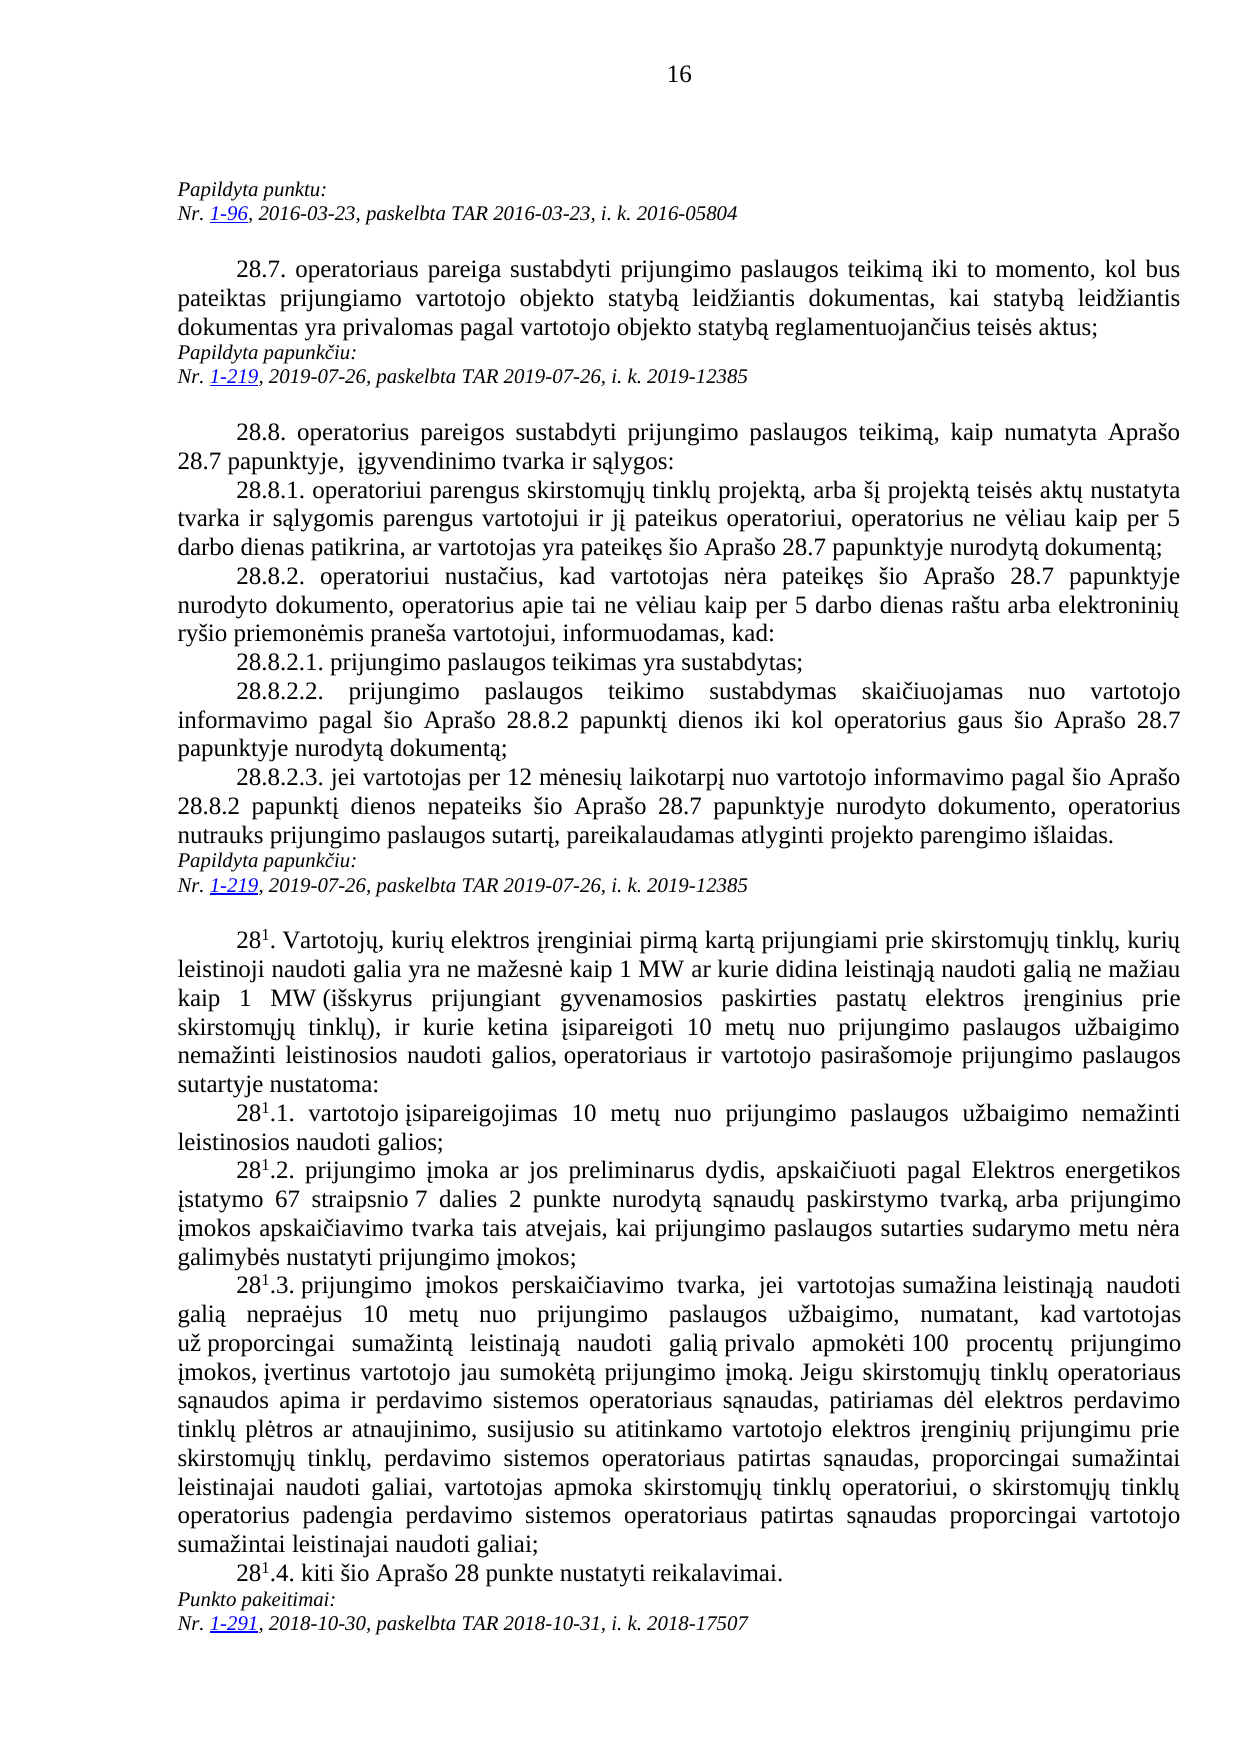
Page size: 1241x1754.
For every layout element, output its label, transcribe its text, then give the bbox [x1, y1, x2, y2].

text Nr. 1-219, 2019-07-26, paskelbta TAR 2019-07-26, i. k. 2019-12385 [177, 872, 1181, 897]
text 281. Vartotojų, kurių elektros įrenginiai pirmą kartą prijungiami prie skirstomųjų tinklų, kurių leistinoji naudoti galia yra ne mažesnė kaip 1 MW ar kurie didina leistinąją naudoti galią ne mažiau kaip 1 MW (išskyrus prijungiant gyvenamosios paskirties pastatų elektros įrenginius prie skirstomųjų tinklų), ir kurie ketina įsipareigoti 10 metų nuo prijungimo paslaugos užbaigimo nemažinti leistinosios naudoti galios, operatoriaus ir vartotojo pasirašomoje prijungimo paslaugos sutartyje nustatoma: [177, 925, 1181, 1098]
text 28.8.2.1. prijungimo paslaugos teikimas yra sustabdytas; [177, 647, 1181, 676]
text 281.1. vartotojo įsipareigojimas 10 metų nuo prijungimo paslaugos užbaigimo nemažinti leistinosios naudoti galios; [177, 1098, 1181, 1155]
text Nr. 1-219, 2019-07-26, paskelbta TAR 2019-07-26, i. k. 2019-12385 [177, 364, 1181, 388]
text Papildyta punktu: [177, 177, 1181, 201]
text 281.3. prijungimo įmokos perskaičiavimo tvarka, jei vartotojas sumažina leistinąją naudoti galią nepraėjus 10 metų nuo prijungimo paslaugos užbaigimo, numatant, kad vartotojas už proporcingai sumažintą leistinają naudoti galią privalo apmokėti 100 procentų prijungimo įmokos, įvertinus vartotojo jau sumokėtą prijungimo įmoką. Jeigu skirstomųjų tinklų operatoriaus sąnaudos apima ir perdavimo sistemos operatoriaus sąnaudas, patiriamas dėl elektros perdavimo tinklų plėtros ar atnaujinimo, susijusio su atitinkamo vartotojo elektros įrenginių prijungimu prie skirstomųjų tinklų, perdavimo sistemos operatoriaus patirtas sąnaudas, proporcingai sumažintai leistinajai naudoti galiai, vartotojas apmoka skirstomųjų tinklų operatoriui, o skirstomųjų tinklų operatorius padengia perdavimo sistemos operatoriaus patirtas sąnaudas proporcingai vartotojo sumažintai leistinajai naudoti galiai; [177, 1270, 1181, 1558]
text 28.8.2.3. jei vartotojas per 12 mėnesių laikotarpį nuo vartotojo informavimo pagal šio Aprašo 28.8.2 papunktį dienos nepateiks šio Aprašo 28.7 papunktyje nurodyto dokumento, operatorius nutrauks prijungimo paslaugos sutartį, pareikalaudamas atlyginti projekto parengimo išlaidas. [177, 762, 1181, 848]
text Papildyta papunkčiu: [177, 340, 1181, 364]
text Nr. 1-96, 2016-03-23, paskelbta TAR 2016-03-23, i. k. 2016-05804 [177, 201, 1181, 225]
text 28.7. operatoriaus pareiga sustabdyti prijungimo paslaugos teikimą iki to momento, kol bus pateiktas prijungiamo vartotojo objekto statybą leidžiantis dokumentas, kai statybą leidžiantis dokumentas yra privalomas pagal vartotojo objekto statybą reglamentuojančius teisės aktus; [177, 254, 1181, 340]
text 28.8. operatorius pareigos sustabdyti prijungimo paslaugos teikimą, kaip numatyta Aprašo 28.7 papunktyje, įgyvendinimo tvarka ir sąlygos: [177, 417, 1181, 475]
text 28.8.2.2. prijungimo paslaugos teikimo sustabdymas skaičiuojamas nuo vartotojo informavimo pagal šio Aprašo 28.8.2 papunktį dienos iki kol operatorius gaus šio Aprašo 28.7 papunktyje nurodytą dokumentą; [177, 676, 1181, 762]
text 28.8.2. operatoriui nustačius, kad vartotojas nėra pateikęs šio Aprašo 28.7 papunktyje nurodyto dokumento, operatorius apie tai ne vėliau kaip per 5 darbo dienas raštu arba elektroninių ryšio priemonėmis praneša vartotojui, informuodamas, kad: [177, 561, 1181, 647]
text 28.8.1. operatoriui parengus skirstomųjų tinklų projektą, arba šį projektą teisės aktų nustatyta tvarka ir sąlygomis parengus vartotojui ir jį pateikus operatoriui, operatorius ne vėliau kaip per 5 darbo dienas patikrina, ar vartotojas yra pateikęs šio Aprašo 28.7 papunktyje nurodytą dokumentą; [177, 475, 1181, 561]
text 281.4. kiti šio Aprašo 28 punkte nustatyti reikalavimai. [177, 1558, 1181, 1587]
text Papildyta papunkčiu: [177, 848, 1181, 872]
text 281.2. prijungimo įmoka ar jos preliminarus dydis, apskaičiuoti pagal Elektros energetikos įstatymo 67 straipsnio 7 dalies 2 punkte nurodytą sąnaudų paskirstymo tvarką, arba prijungimo įmokos apskaičiavimo tvarka tais atvejais, kai prijungimo paslaugos sutarties sudarymo metu nėra galimybės nustatyti prijungimo įmokos; [177, 1155, 1181, 1270]
text Nr. 1-291, 2018-10-30, paskelbta TAR 2018-10-31, i. k. 2018-17507 [177, 1611, 1181, 1635]
text Punkto pakeitimai: [177, 1587, 1181, 1611]
